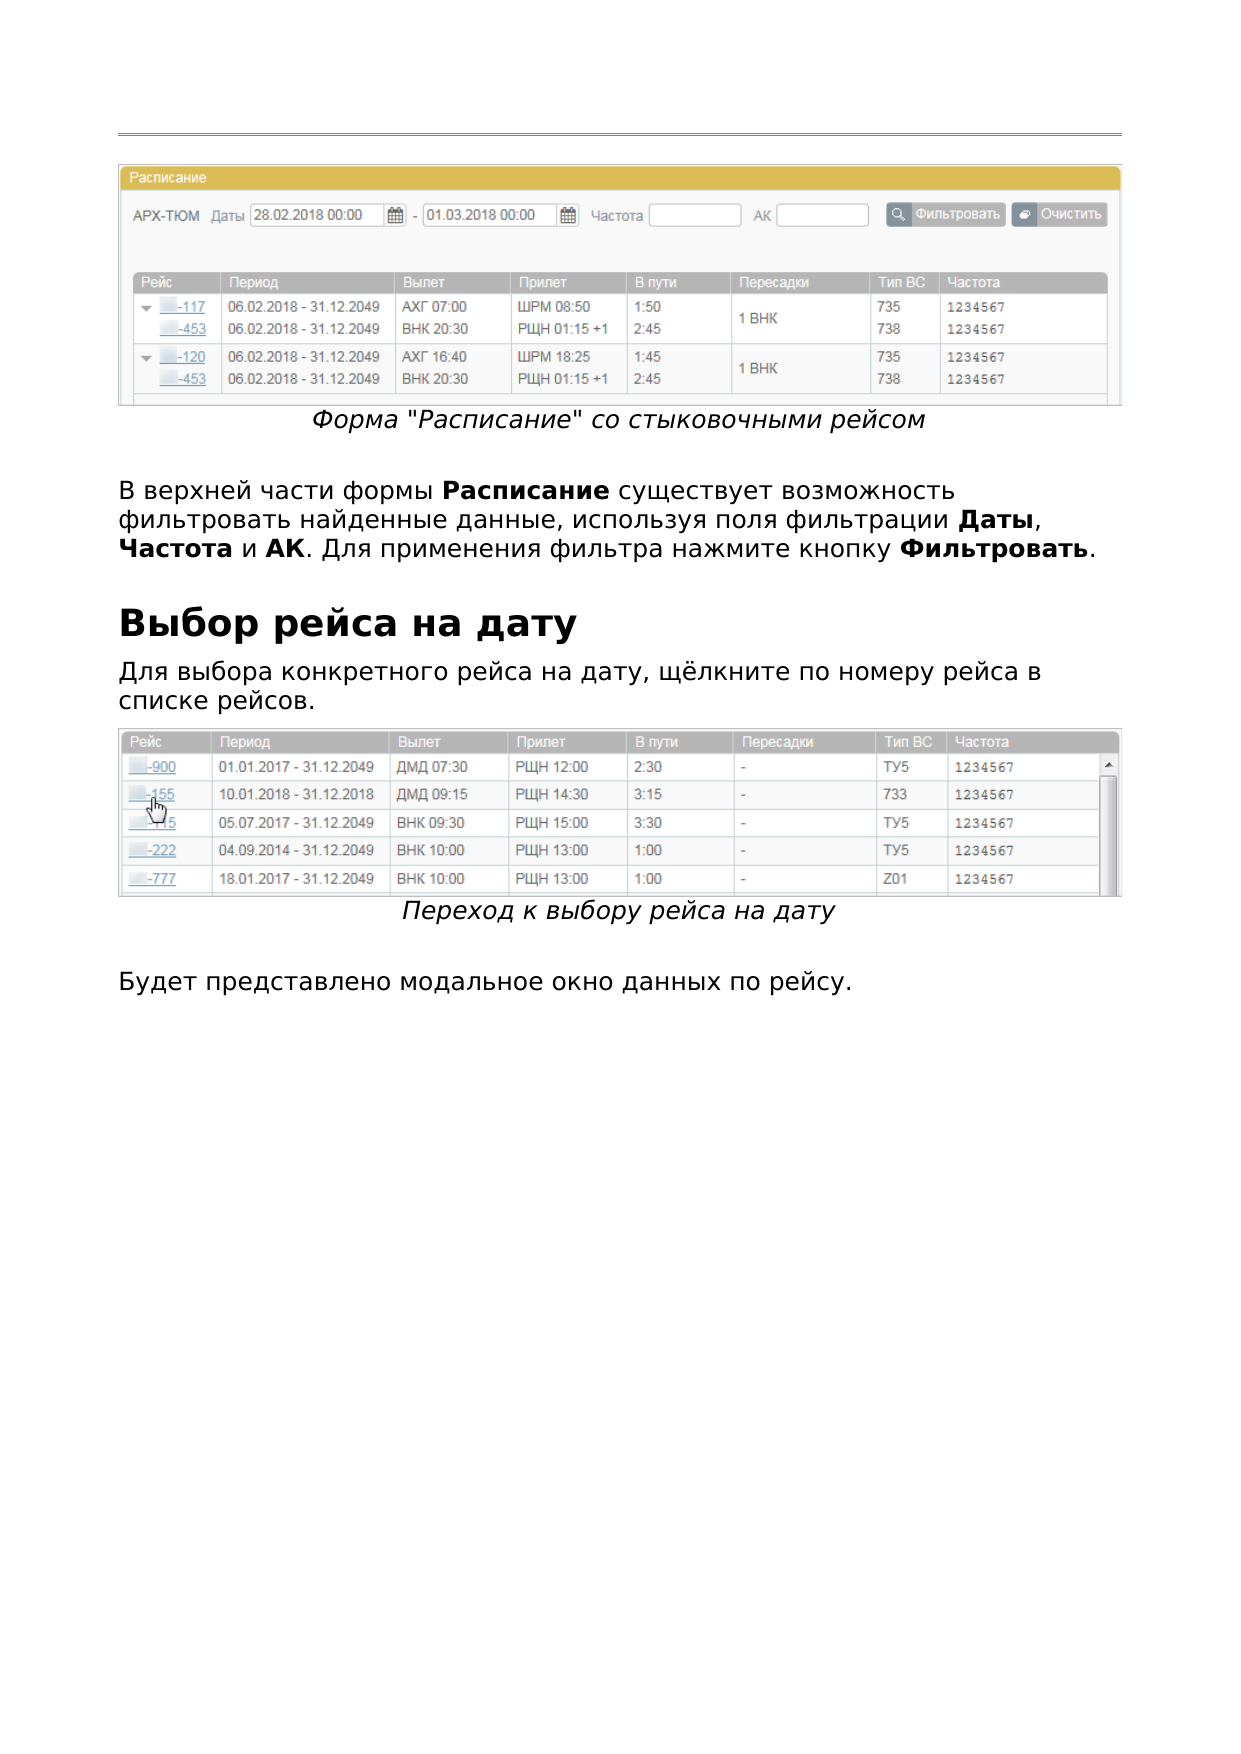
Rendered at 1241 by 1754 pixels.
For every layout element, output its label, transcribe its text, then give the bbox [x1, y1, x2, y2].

text Для выбора конкретного рейса на дату, щёлкните по номеру рейса в списке рейсов. [118, 657, 1122, 716]
picture [118, 164, 1123, 406]
picture [118, 728, 1123, 897]
text Форма "Расписание" со стыковочными рейсом [118, 406, 1122, 434]
text Переход к выбору рейса на дату [118, 897, 1122, 926]
text В верхней части формы Расписание существует возможность фильтровать найденные данные, используя поля фильтрации Даты, Частота и АК. Для применения фильтра нажмите кнопку Фильтровать. [118, 476, 1122, 564]
subtitle Выбор рейса на дату [118, 601, 1122, 645]
text Будет представлено модальное окно данных по рейсу. [118, 967, 1122, 996]
